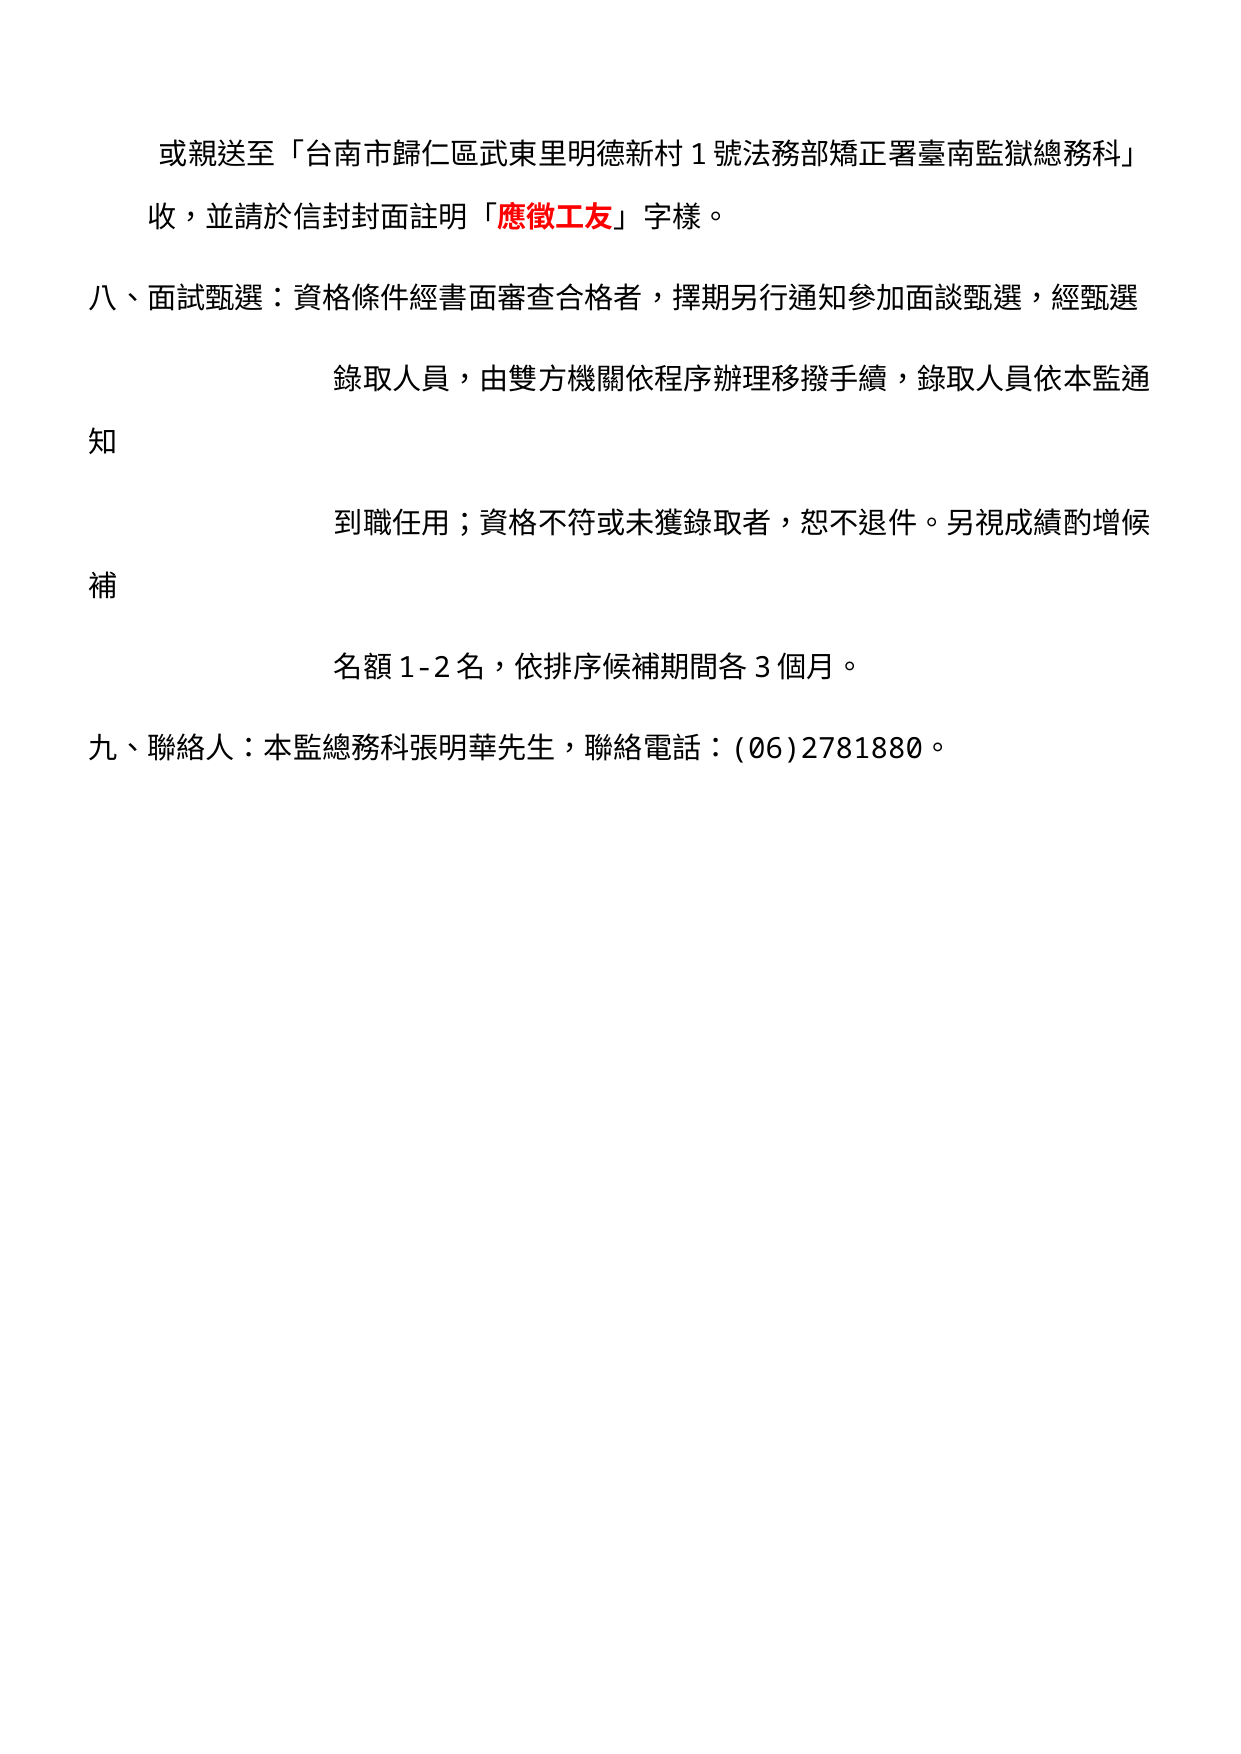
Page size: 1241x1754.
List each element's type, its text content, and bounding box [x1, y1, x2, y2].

text 八、面試甄選：資格條件經書面審查合格者，擇期另行通知參加面談甄選，經甄選 [89, 254, 1152, 317]
text 到職任用；資格不符或未獲錄取者，恕不退件。另視成績酌增候補 [89, 479, 1152, 604]
text 名額1-2名，依排序候補期間各3個月。 [89, 623, 1152, 686]
text 錄取人員，由雙方機關依程序辦理移撥手續，錄取人員依本監通知 [89, 336, 1152, 461]
text 九、聯絡人：本監總務科張明華先生，聯絡電話：(06)2781880。 [89, 704, 1152, 767]
text 或親送至「台南市歸仁區武東里明德新村1號法務部矯正署臺南監獄總務科」收，並請於信封封面註明「應徵工友」字樣。 [89, 111, 1152, 236]
